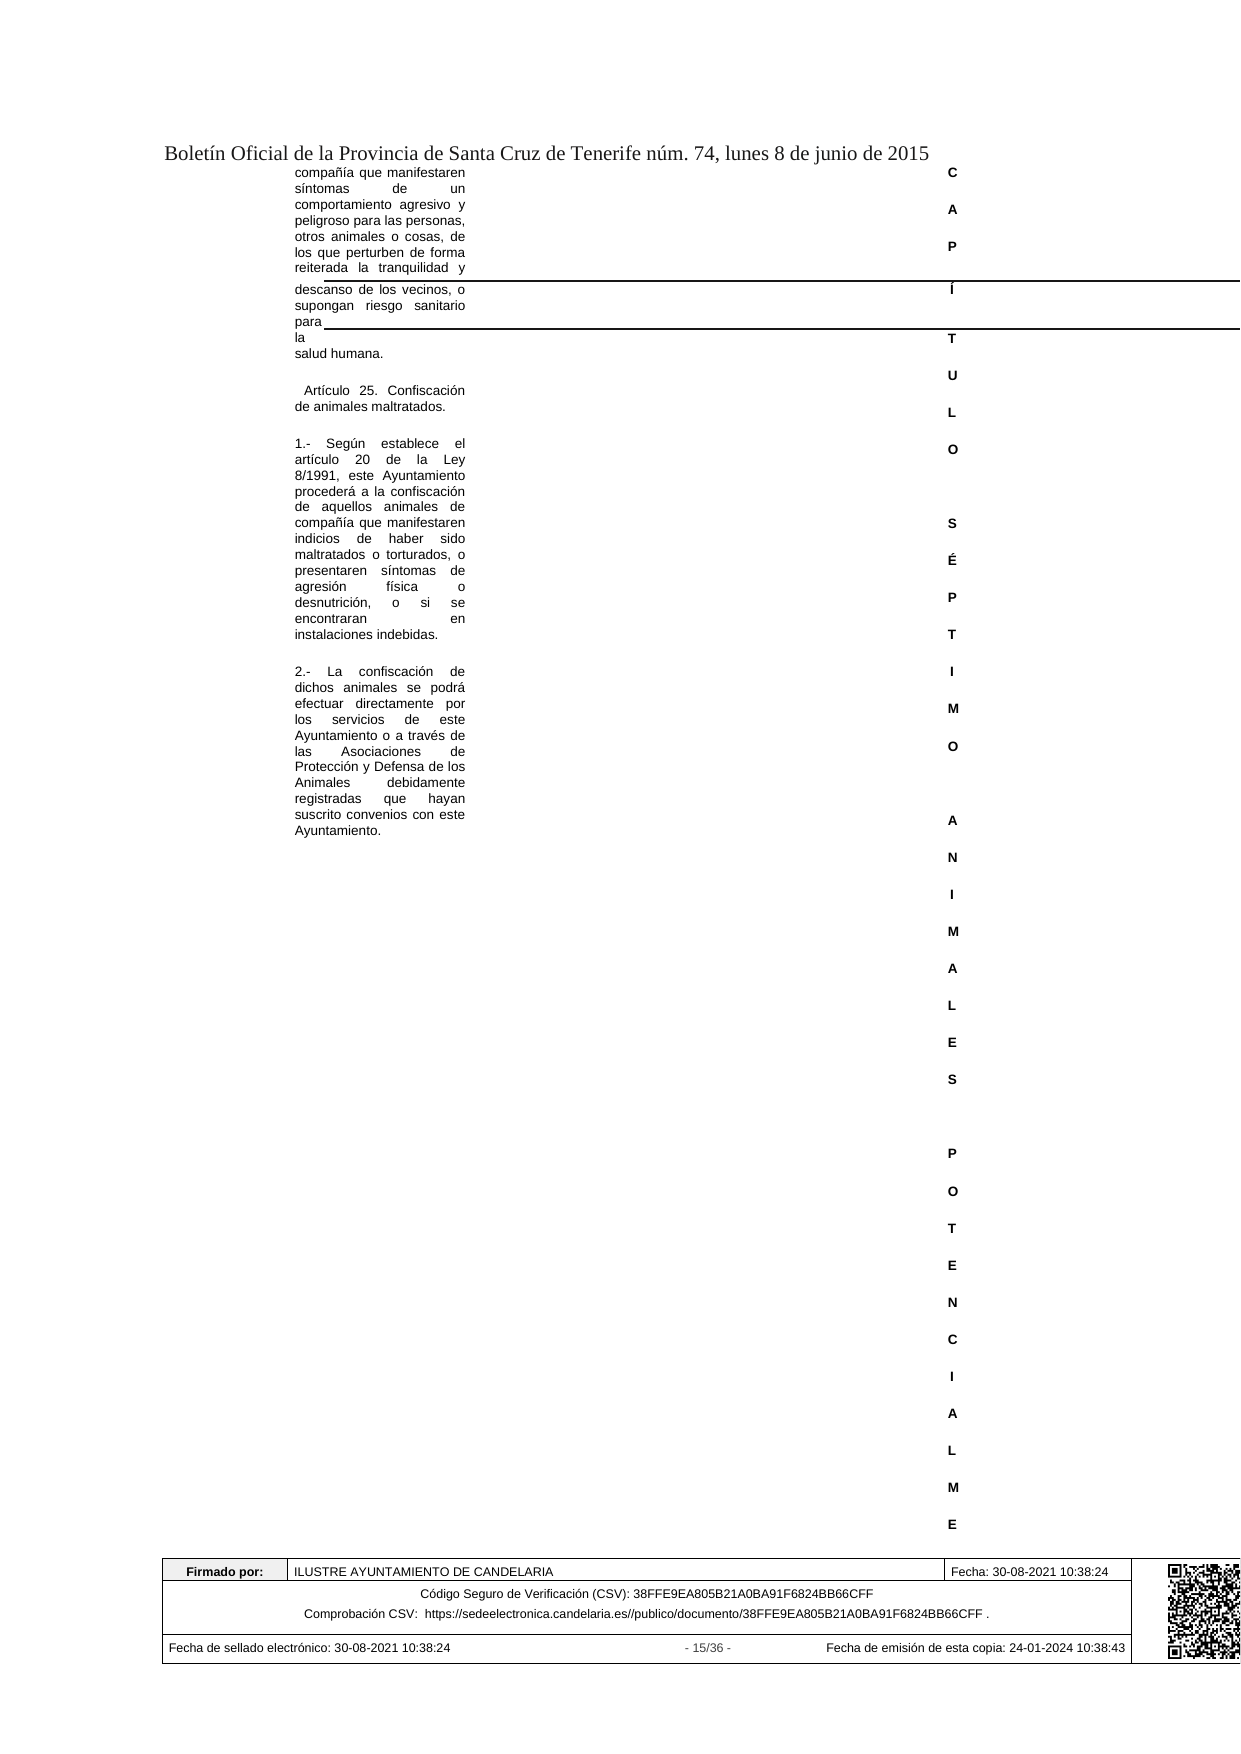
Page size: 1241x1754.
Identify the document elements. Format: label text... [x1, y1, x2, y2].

text 2.- La confiscación de dichos animales se podrá efectuar directamente por los servicios de este Ayuntamiento o a través de las Asociaciones de Protección y Defensa de los Animales debidamente registradas que hayan suscrito convenios con este Ayuntamiento. [294, 663, 465, 838]
text 1.- Según establece el artículo 20 de la Ley 8/1991, este Ayuntamiento procederá a la confiscación de aquellos animales de compañía que manifestaren indicios de haber sido maltratados o torturados, o presentaren síntomas de agresión física o desnutrición, o si se encontraran en instalaciones indebidas. [294, 435, 465, 642]
text Artículo 25. Confiscación de animales maltratados. [294, 383, 465, 414]
text compañía que manifestaren síntomas de un comportamiento agresivo y peligroso para las personas, otros animales o cosas, de los que perturben de forma reiterada la tranquilidad y descanso de los vecinos, o supongan riesgo sanitario para la salud humana. [294, 164, 465, 361]
